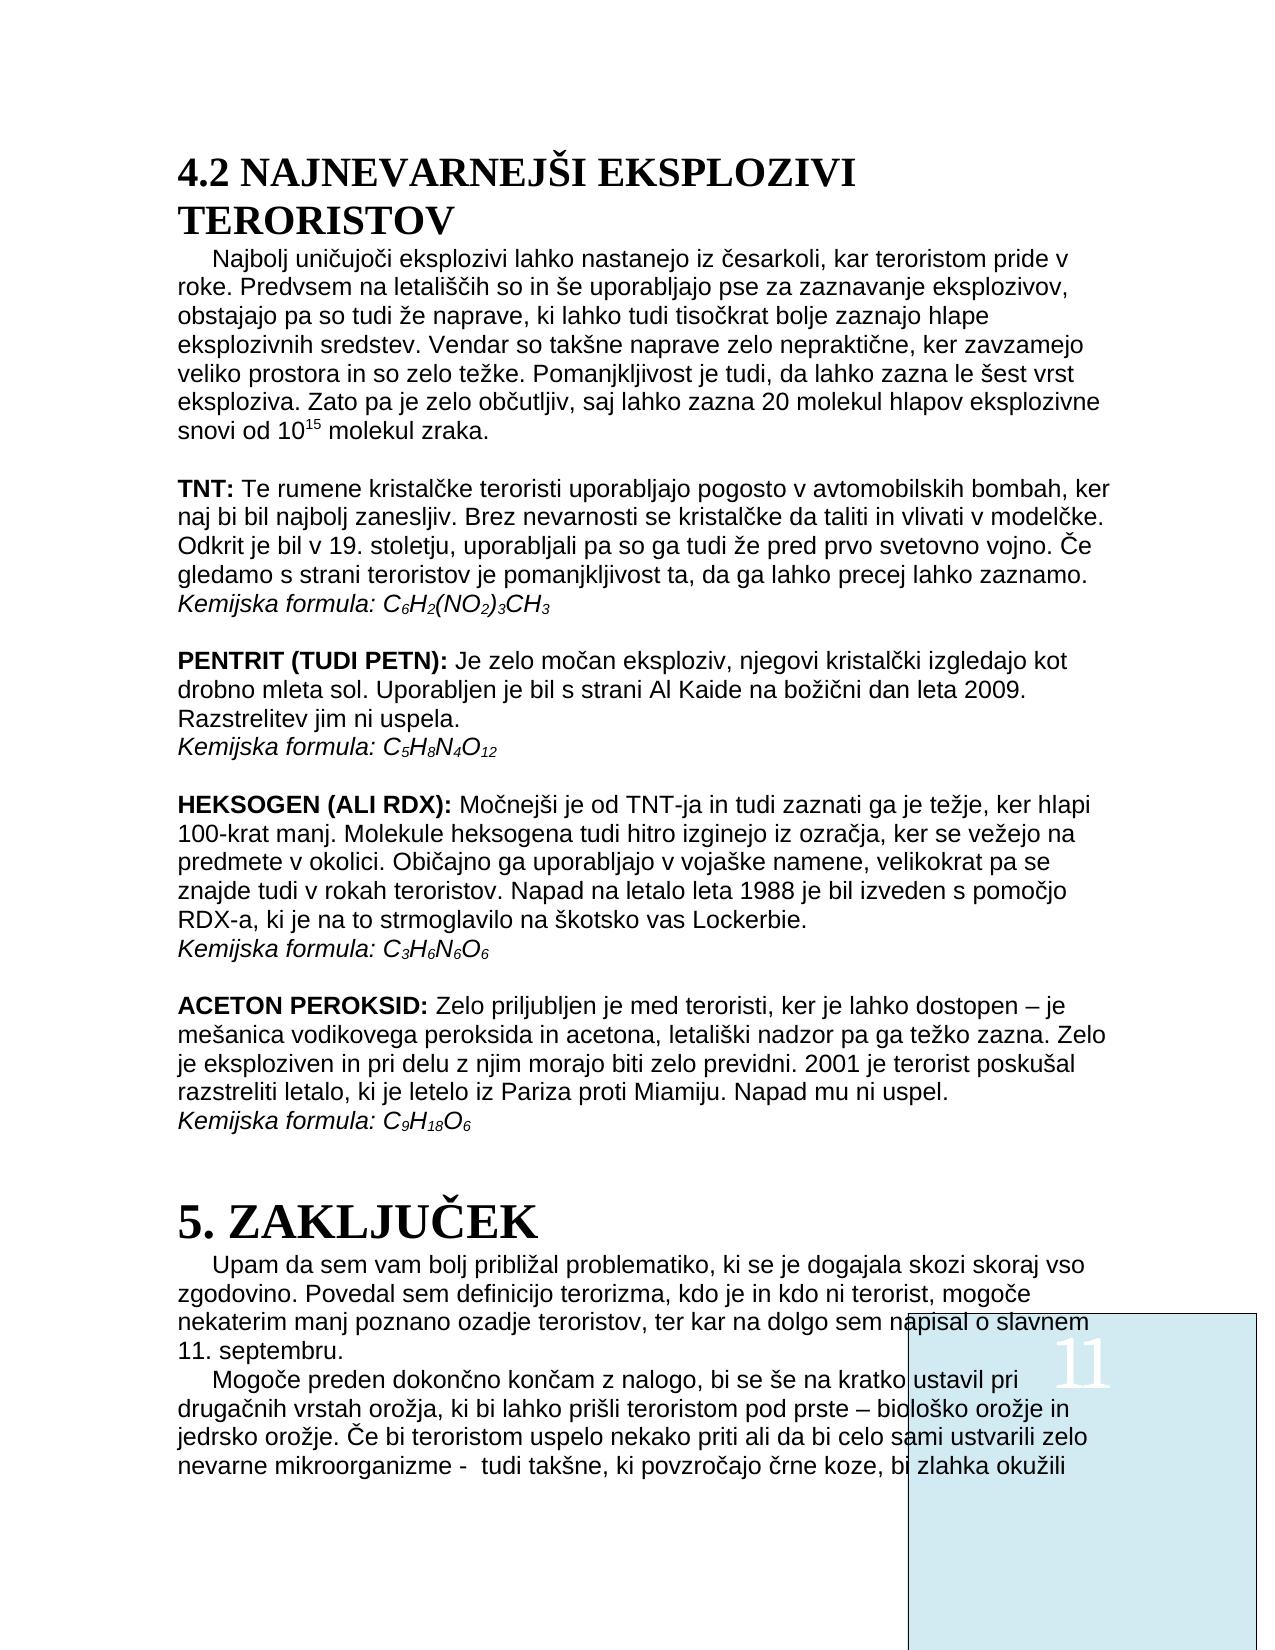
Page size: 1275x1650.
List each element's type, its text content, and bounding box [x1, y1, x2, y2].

text Kemijska formula: C6H2(NO2)3CH3 [177, 588, 1127, 617]
text TNT: Te rumene kristalčke teroristi uporabljajo pogosto v avtomobilskih bombah, ker naj bi bil najbolj zanesljiv. Brez nevarnosti se kristalčke da taliti in vlivati v modelčke. Odkrit je bil v 19. stoletju, uporabljali pa so ga tudi že pred prvo svetovno vojno. Če gledamo s strani teroristov je pomanjkljivost ta, da ga lahko precej lahko zaznamo. [177, 473, 1127, 588]
text Mogoče preden dokončno končam z nalogo, bi se še na kratko ustavil pri drugačnih vrstah orožja, ki bi lahko prišli teroristom pod prste – biološko orožje in jedrsko orožje. Če bi teroristom uspelo nekako priti ali da bi celo sami ustvarili zelo nevarne mikroorganizme - tudi takšne, ki povzročajo črne koze, bi zlahka okužili polovico sveta. Čeprav so bile s cepivom odpravljene leta 1980, so leta 2002 v univerzi v Pensilvaniji, neškodljivemu virusu, sorodniku črnih koz spremenili gen, ki je postal zelo agresiven. Če bi ga vstavili v virus, bi bil smrtonosen. Kako pa bi jih raztrosili po prebivalcih? Je že res, da bakterije ne bi preživele vročine ob izstrelitvi iz letala, ampak če zraven dodamo snovi, ki bi absorbirale toploto, smo prišli do sredstva za množično uničenje. Tak scenarij se zdi enako neresničen, kot če bi teroristi sami izdelali atomsko bombo. Bombe ''iz domače delavnice'' ne bi bile tako uničujoče kot tiste, ki jih izdelujejo velesile ampak bi z nekaj takšnimi bombami lahko kaj kmalu prizadeli človeštvo. Zaključil bi pa še z zanimivostjo, da je bilo leta 2014 kar 82% vseh mrtvih zaradi terorizma ubitih le v petih državah: Iraku, Afganistanu, Pakistanu, Nigeriji in Siriji. [177, 1365, 1127, 1480]
text HEKSOGEN (ALI RDX): Močnejši je od TNT-ja in tudi zaznati ga je težje, ker hlapi 100-krat manj. Molekule heksogena tudi hitro izginejo iz ozračja, ker se vežejo na predmete v okolici. Običajno ga uporabljajo v vojaške namene, velikokrat pa se znajde tudi v rokah teroristov. Napad na letalo leta 1988 je bil izveden s pomočjo RDX-a, ki je na to strmoglavilo na škotsko vas Lockerbie. [177, 790, 1127, 933]
text Kemijska formula: C3H6N6O6 [177, 933, 1127, 962]
text PENTRIT (TUDI PETN): Je zelo močan eksploziv, njegovi kristalčki izgledajo kot drobno mleta sol. Uporabljen je bil s strani Al Kaide na božični dan leta 2009. Razstrelitev jim ni uspela. [177, 646, 1127, 732]
text ACETON PEROKSID: Zelo priljubljen je med teroristi, ker je lahko dostopen – je mešanica vodikovega peroksida in acetona, letališki nadzor pa ga težko zazna. Zelo je eksploziven in pri delu z njim morajo biti zelo previdni. 2001 je terorist poskušal razstreliti letalo, ki je letelo iz Pariza proti Miamiju. Napad mu ni uspel. [177, 991, 1127, 1106]
text 5. ZAKLJUČEK [177, 1192, 1127, 1250]
text Kemijska formula: C5H8N4O12 [177, 732, 1127, 761]
text 4.2 NAJNEVARNEJŠI EKSPLOZIVI TERORISTOV [177, 148, 1127, 243]
text Najbolj uničujoči eksplozivi lahko nastanejo iz česarkoli, kar teroristom pride v roke. Predvsem na letališčih so in še uporabljajo pse za zaznavanje eksplozivov, obstajajo pa so tudi že naprave, ki lahko tudi tisočkrat bolje zaznajo hlape eksplozivnih sredstev. Vendar so takšne naprave zelo nepraktične, ker zavzamejo veliko prostora in so zelo težke. Pomanjkljivost je tudi, da lahko zazna le šest vrst eksploziva. Zato pa je zelo občutljiv, saj lahko zazna 20 molekul hlapov eksplozivne snovi od 1015 molekul zraka. [177, 243, 1127, 445]
text Upam da sem vam bolj približal problematiko, ki se je dogajala skozi skoraj vso zgodovino. Povedal sem definicijo terorizma, kdo je in kdo ni terorist, mogoče nekaterim manj poznano ozadje teroristov, ter kar na dolgo sem napisal o slavnem 11. septembru. [177, 1250, 1127, 1365]
text Kemijska formula: C9H18O6 [177, 1106, 1127, 1135]
